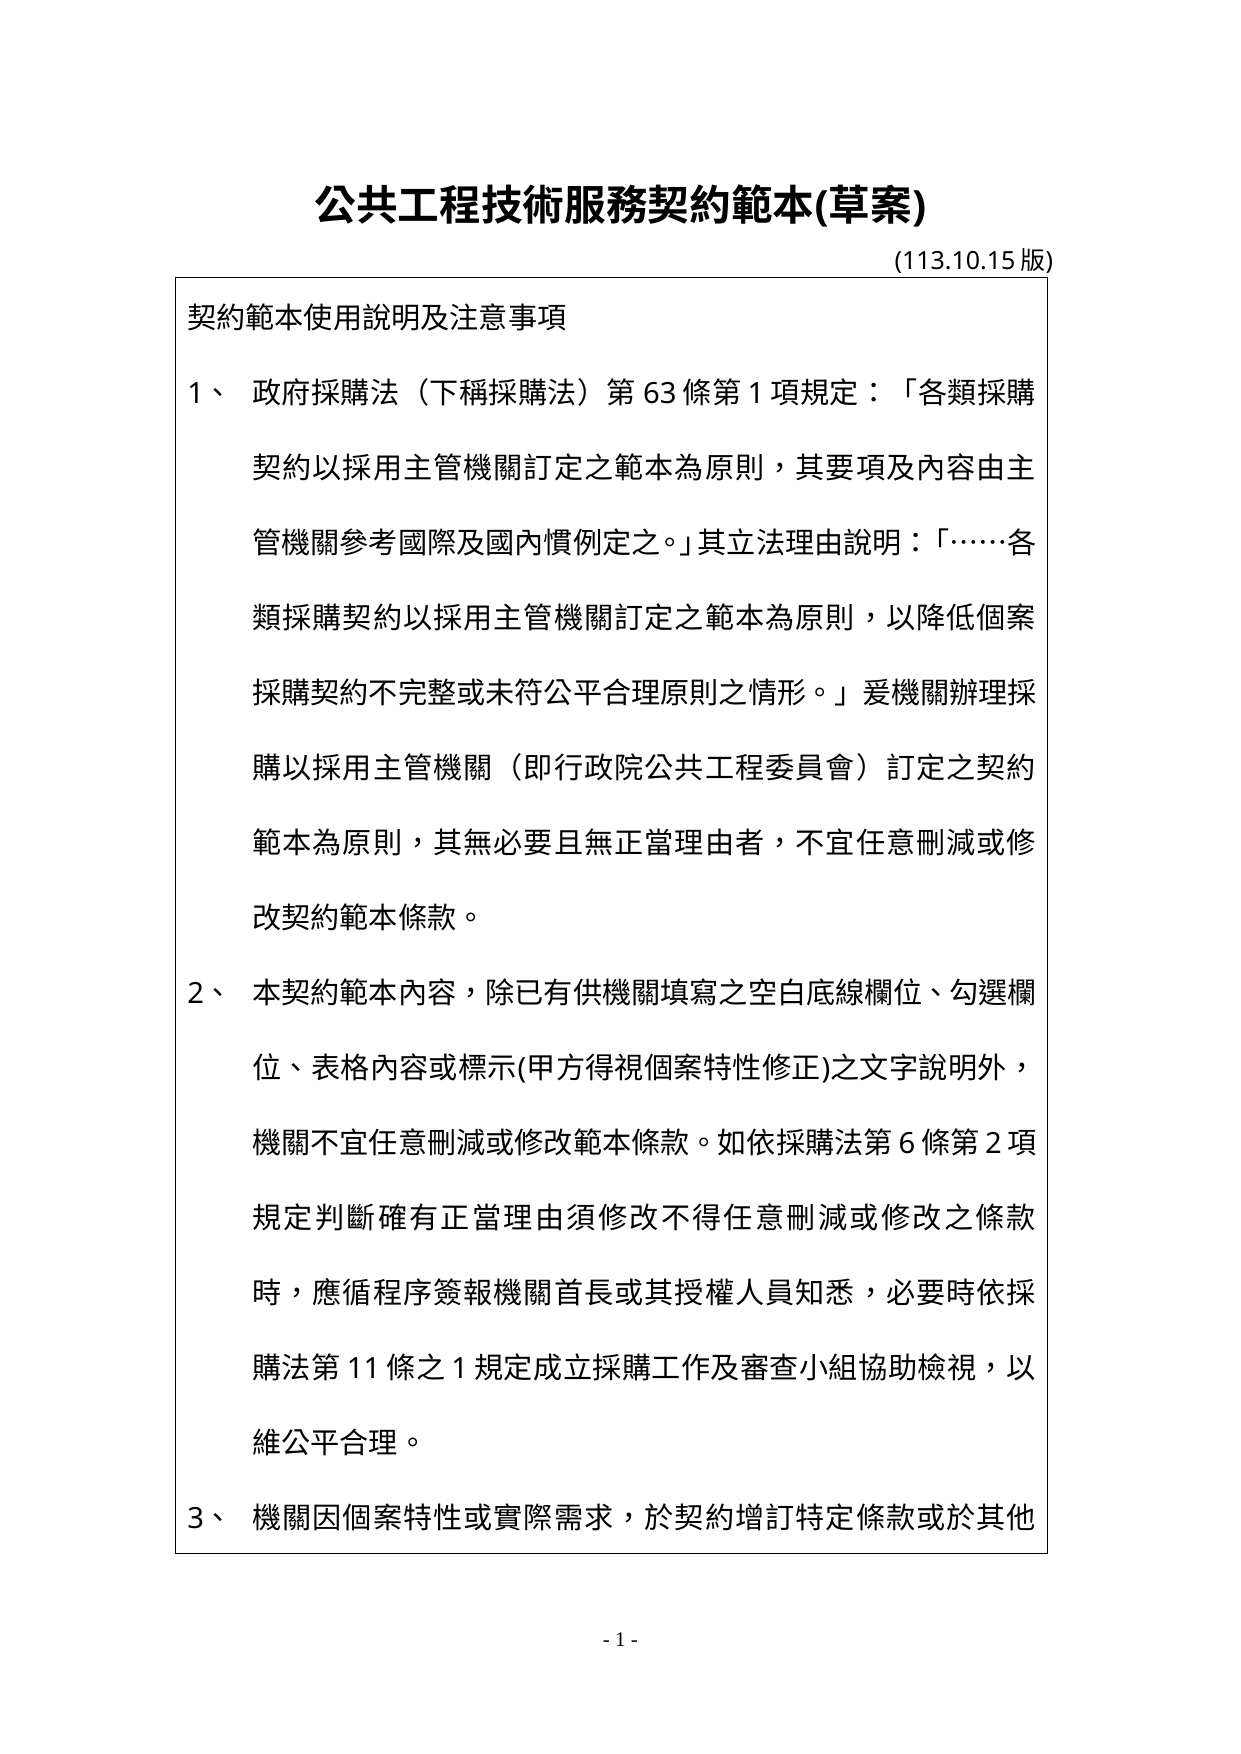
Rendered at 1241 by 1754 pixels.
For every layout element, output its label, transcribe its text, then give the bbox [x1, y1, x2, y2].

table_header 契約範本使用說明及注意事項 政府採購法（下稱採購法）第63條第1項規定：「各類採購契約以採用主管機關訂定之範本為原則，其要項及內容由主管機關參考國際及國內慣例定之。」其立法理由說明：「……各類採購契約以採用主管機關訂定之範本為原則，以降低個案採購契約不完整或未符公平合理原則之情形。」爰機關辦理採購以採用主管機關（即行政院公共工程委員會）訂定之契約範本為原則，其無必要且無正當理由者，不宜任意刪減或修改契約範本條款。 本契約範本內容，除已有供機關填寫之空白底線欄位、勾選欄位、表格內容或標示(甲方得視個案特性修正)之文字說明外，機關不宜任意刪減或修改範本條款。如依採購法第6條第2項規定判斷確有正當理由須修改不得任意刪減或修改之條款時，應循程序簽報機關首長或其授權人員知悉，必要時依採購法第11條之1規定成立採購工作及審查小組協助檢視，以維公平合理。 機關因個案特性或實際需求，於契約增訂特定條款或於其他 [176, 278, 1047, 1553]
text (113.10.15版) [187, 239, 1053, 277]
text 公共工程技術服務契約範本(草案) [187, 164, 1053, 239]
